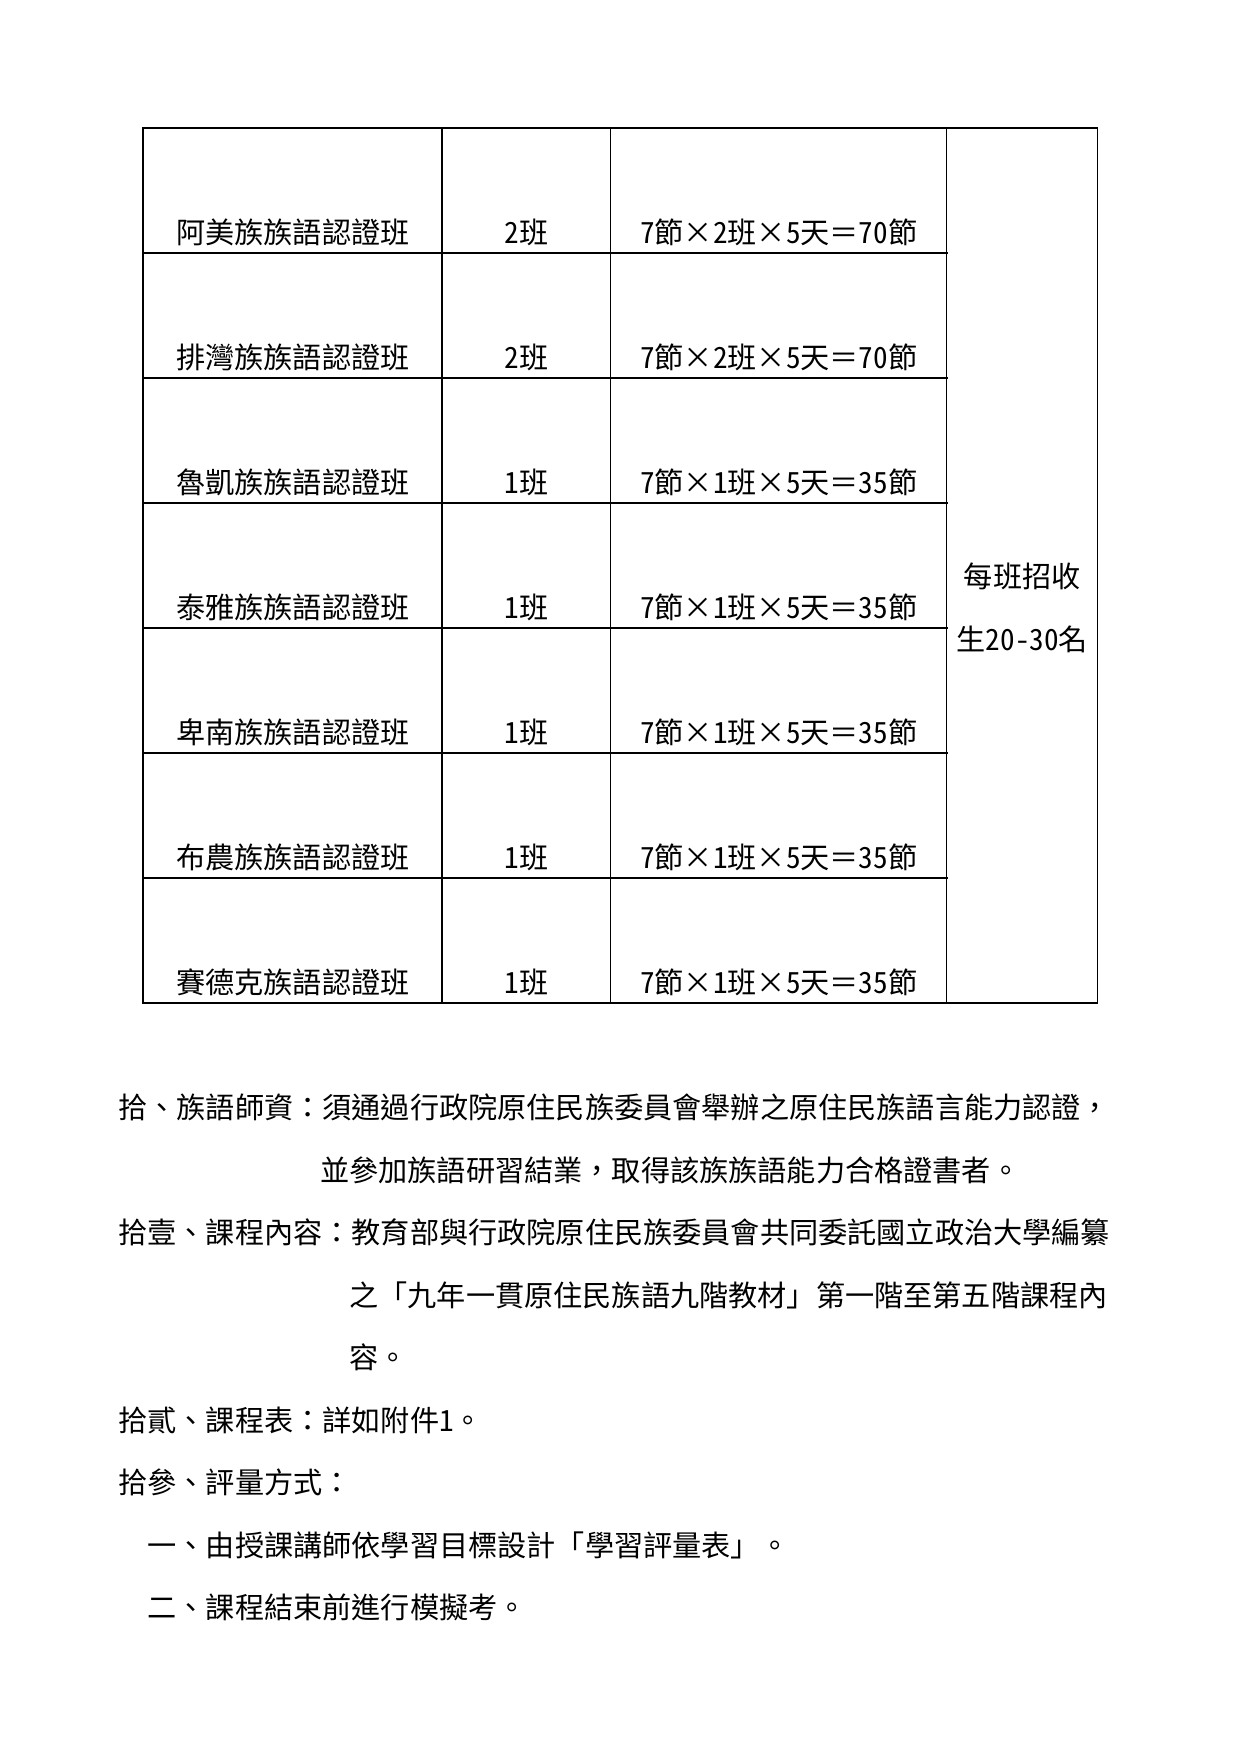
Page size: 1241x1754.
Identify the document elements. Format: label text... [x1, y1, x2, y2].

table_cell 泰雅族族語認證班 [144, 504, 441, 627]
text 一、由授課講師依學習目標設計「學習評量表」。 [118, 1502, 1122, 1564]
table_cell 7節×2班×5天＝70節 [611, 254, 946, 377]
text 拾參、評量方式： [118, 1439, 1122, 1502]
table_cell 1班 [443, 629, 610, 752]
text 拾壹、課程內容：教育部與行政院原住民族委員會共同委託國立政治大學編纂之「九年一貫原住民族語九階教材」第一階至第五階課程內容。 [118, 1189, 1122, 1377]
table_cell 卑南族族語認證班 [144, 629, 441, 752]
table_cell 7節×1班×5天＝35節 [611, 504, 946, 627]
table_cell 2班 [443, 254, 610, 377]
text 拾貳、課程表：詳如附件1。 [118, 1377, 1122, 1439]
table_cell 布農族族語認證班 [144, 754, 441, 877]
table_cell 賽德克族語認證班 [144, 879, 441, 1002]
table_cell 7節×2班×5天＝70節 [611, 129, 946, 252]
text 二、課程結束前進行模擬考。 [118, 1564, 1122, 1627]
table_cell 排灣族族語認證班 [144, 254, 441, 377]
table_cell 2班 [443, 129, 610, 252]
table_cell 7節×1班×5天＝35節 [611, 879, 946, 1002]
table_cell 7節×1班×5天＝35節 [611, 379, 946, 502]
table_cell 每班招收生20-30名 [947, 129, 1097, 1002]
text 拾、族語師資：須通過行政院原住民族委員會舉辦之原住民族語言能力認證，並參加族語研習結業，取得該族族語能力合格證書者。 [118, 1064, 1122, 1189]
table_cell 阿美族族語認證班 [144, 129, 441, 252]
table_cell 魯凱族族語認證班 [144, 379, 441, 502]
table_cell 1班 [443, 504, 610, 627]
table_cell 7節×1班×5天＝35節 [611, 629, 946, 752]
table_cell 1班 [443, 754, 610, 877]
table_cell 7節×1班×5天＝35節 [611, 754, 946, 877]
table_cell 1班 [443, 879, 610, 1002]
table_cell 1班 [443, 379, 610, 502]
